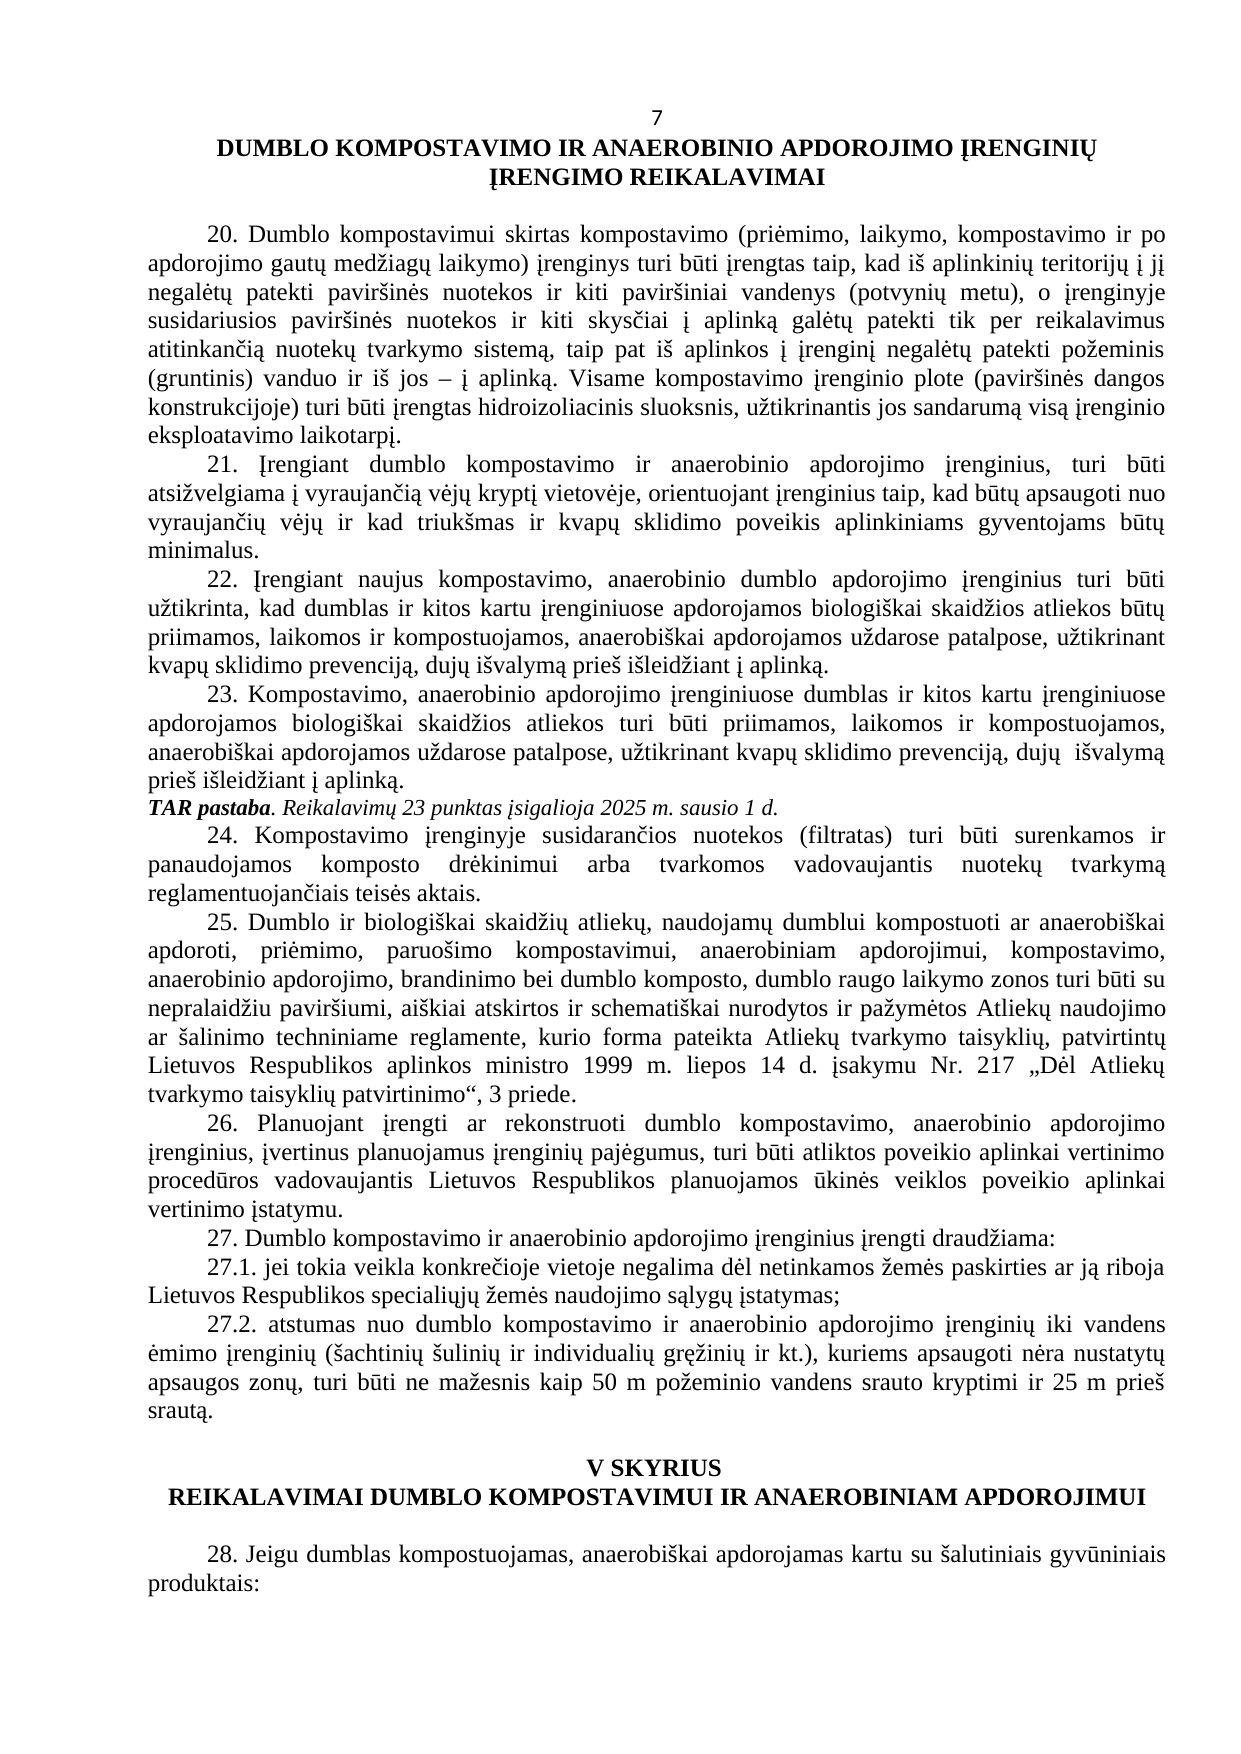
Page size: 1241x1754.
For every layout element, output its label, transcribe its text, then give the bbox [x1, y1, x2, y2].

text REIKALAVIMAI DUMBLO KOMPOSTAVIMUI IR ANAEROBINIAM APDOROJIMUI [148, 1482, 1166, 1510]
text 28. Jeigu dumblas kompostuojamas, anaerobiškai apdorojamas kartu su šalutiniais gyvūniniais produktais: [148, 1539, 1166, 1597]
text 21. Įrengiant dumblo kompostavimo ir anaerobinio apdorojimo įrenginius, turi būti atsižvelgiama į vyraujančią vėjų kryptį vietovėje, orientuojant įrenginius taip, kad būtų apsaugoti nuo vyraujančių vėjų ir kad triukšmas ir kvapų sklidimo poveikis aplinkiniams gyventojams būtų minimalus. [148, 449, 1166, 564]
text 26. Planuojant įrengti ar rekonstruoti dumblo kompostavimo, anaerobinio apdorojimo įrenginius, įvertinus planuojamus įrenginių pajėgumus, turi būti atliktos poveikio aplinkai vertinimo procedūros vadovaujantis Lietuvos Respublikos planuojamos ūkinės veiklos poveikio aplinkai vertinimo įstatymu. [148, 1108, 1166, 1223]
text 27. Dumblo kompostavimo ir anaerobinio apdorojimo įrenginius įrengti draudžiama: [148, 1223, 1166, 1252]
text 27.2. atstumas nuo dumblo kompostavimo ir anaerobinio apdorojimo įrenginių iki vandens ėmimo įrenginių (šachtinių šulinių ir individualių gręžinių ir kt.), kuriems apsaugoti nėra nustatytų apsaugos zonų, turi būti ne mažesnis kaip 50 m požeminio vandens srauto kryptimi ir 25 m prieš srautą. [148, 1309, 1166, 1424]
text 24. Kompostavimo įrenginyje susidarančios nuotekos (filtratas) turi būti surenkamos ir panaudojamos komposto drėkinimui arba tvarkomos vadovaujantis nuotekų tvarkymą reglamentuojančiais teisės aktais. [148, 820, 1166, 907]
text 20. Dumblo kompostavimui skirtas kompostavimo (priėmimo, laikymo, kompostavimo ir po apdorojimo gautų medžiagų laikymo) įrenginys turi būti įrengtas taip, kad iš aplinkinių teritorijų į jį negalėtų patekti paviršinės nuotekos ir kiti paviršiniai vandenys (potvynių metu), o įrenginyje susidariusios paviršinės nuotekos ir kiti skysčiai į aplinką galėtų patekti tik per reikalavimus atitinkančią nuotekų tvarkymo sistemą, taip pat iš aplinkos į įrenginį negalėtų patekti požeminis (gruntinis) vanduo ir iš jos – į aplinką. Visame kompostavimo įrenginio plote (paviršinės dangos konstrukcijoje) turi būti įrengtas hidroizoliacinis sluoksnis, užtikrinantis jos sandarumą visą įrenginio eksploatavimo laikotarpį. [148, 219, 1166, 449]
text 27.1. jei tokia veikla konkrečioje vietoje negalima dėl netinkamos žemės paskirties ar ją riboja Lietuvos Respublikos specialiųjų žemės naudojimo sąlygų įstatymas; [148, 1252, 1166, 1309]
text 23. Kompostavimo, anaerobinio apdorojimo įrenginiuose dumblas ir kitos kartu įrenginiuose apdorojamos biologiškai skaidžios atliekos turi būti priimamos, laikomos ir kompostuojamos, anaerobiškai apdorojamos uždarose patalpose, užtikrinant kvapų sklidimo prevenciją, dujų išvalymą prieš išleidžiant į aplinką. [148, 679, 1166, 794]
text 25. Dumblo ir biologiškai skaidžių atliekų, naudojamų dumblui kompostuoti ar anaerobiškai apdoroti, priėmimo, paruošimo kompostavimui, anaerobiniam apdorojimui, kompostavimo, anaerobinio apdorojimo, brandinimo bei dumblo komposto, dumblo raugo laikymo zonos turi būti su nepralaidžiu paviršiumi, aiškiai atskirtos ir schematiškai nurodytos ir pažymėtos Atliekų naudojimo ar šalinimo techniniame reglamente, kurio forma pateikta Atliekų tvarkymo taisyklių, patvirtintų Lietuvos Respublikos aplinkos ministro 1999 m. liepos 14 d. įsakymu Nr. 217 „Dėl Atliekų tvarkymo taisyklių patvirtinimo“, 3 priede. [148, 907, 1166, 1108]
text TAR pastaba. Reikalavimų 23 punktas įsigalioja 2025 m. sausio 1 d. [148, 794, 1166, 820]
text V SKYRIUS [148, 1453, 1166, 1482]
text DUMBLO KOMPOSTAVIMO IR ANAEROBINIO APDOROJIMO ĮRENGINIŲ ĮRENGIMO REIKALAVIMAI [148, 133, 1166, 190]
text 22. Įrengiant naujus kompostavimo, anaerobinio dumblo apdorojimo įrenginius turi būti užtikrinta, kad dumblas ir kitos kartu įrenginiuose apdorojamos biologiškai skaidžios atliekos būtų priimamos, laikomos ir kompostuojamos, anaerobiškai apdorojamos uždarose patalpose, užtikrinant kvapų sklidimo prevenciją, dujų išvalymą prieš išleidžiant į aplinką. [148, 564, 1166, 679]
